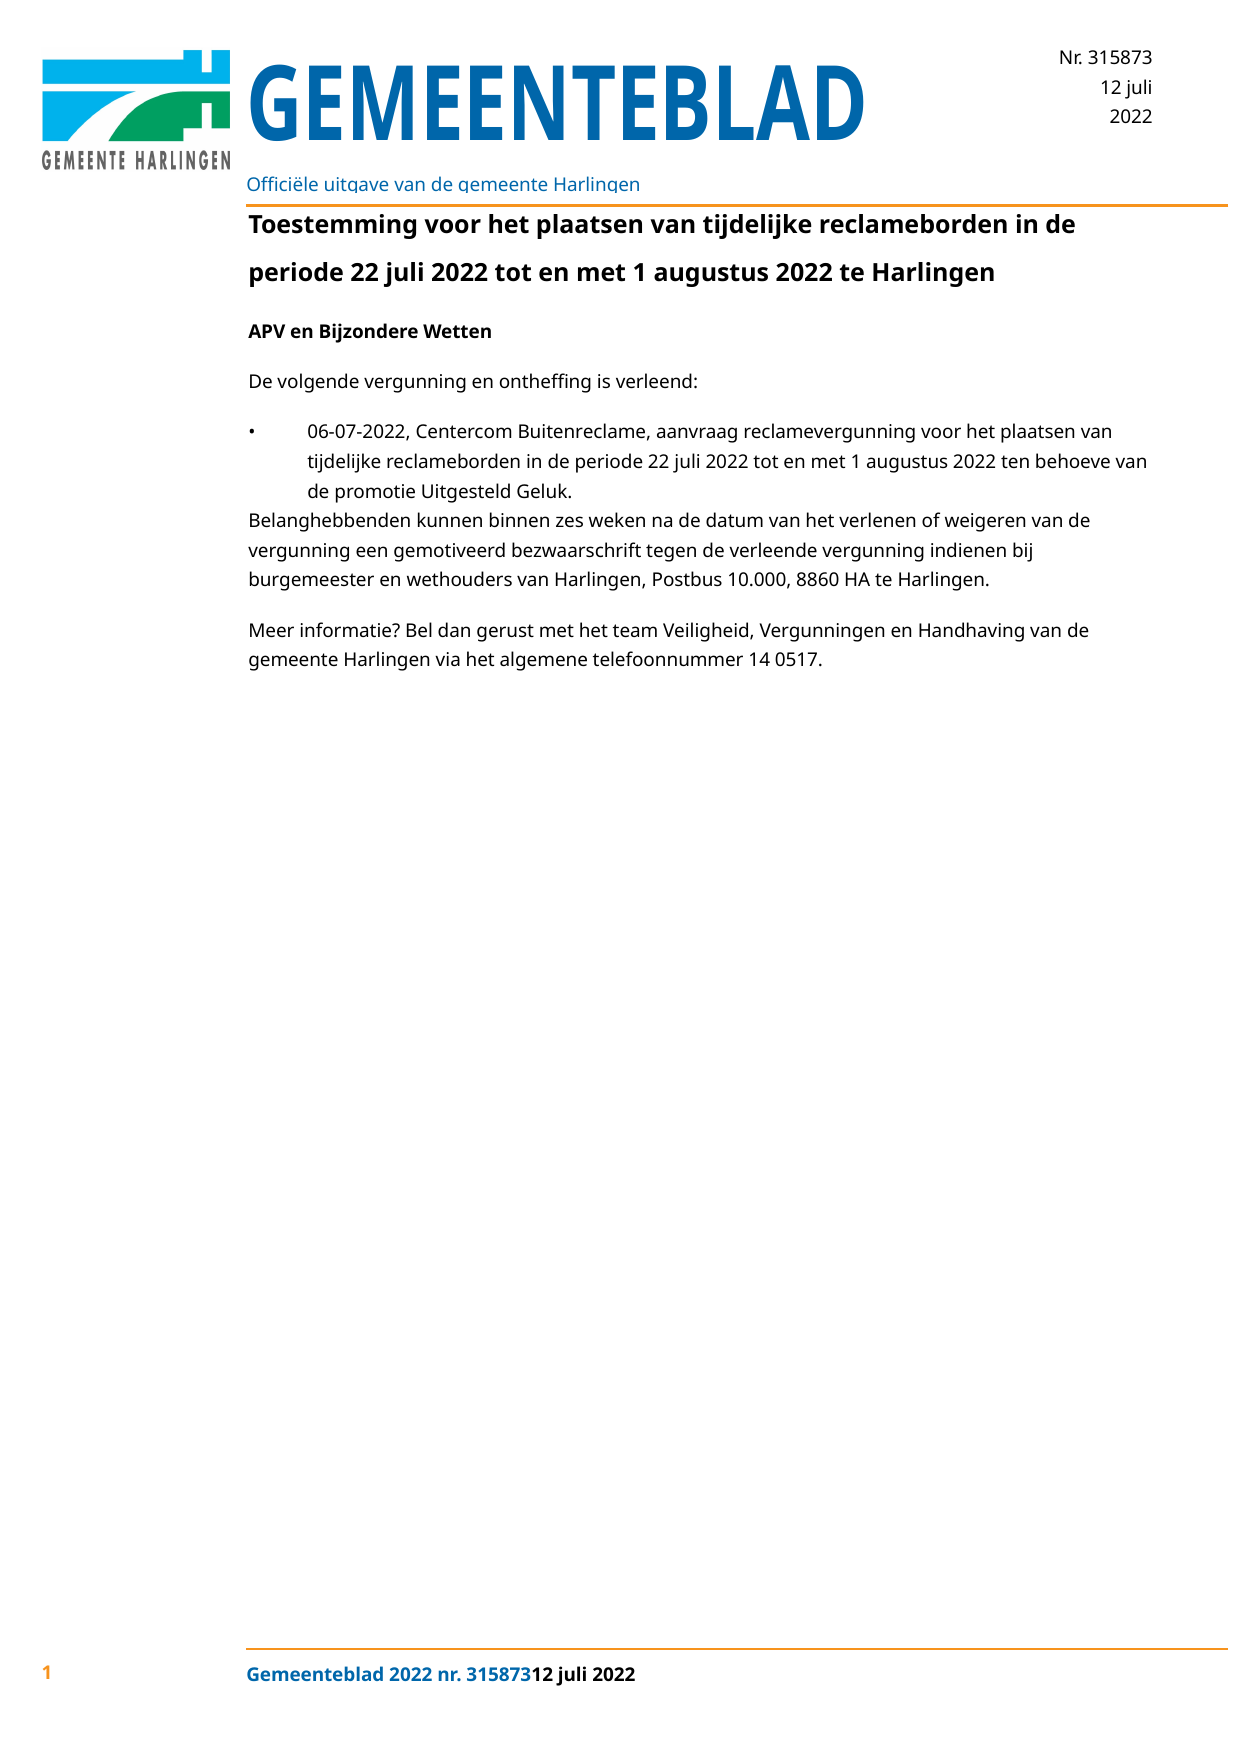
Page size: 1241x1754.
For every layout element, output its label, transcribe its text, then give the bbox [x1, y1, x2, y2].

text De volgende vergunning en ontheffing is verleend: [248, 368, 1152, 394]
text Meer informatie? Bel dan gerust met het team Veiligheid, Vergunningen en Handhaving van de gemeente Harlingen via het algemene telefoonnummer 14 0517. [248, 617, 1152, 672]
text APV en Bijzondere Wetten [248, 318, 1152, 344]
text Toestemming voor het plaatsen van tijdelijke reclameborden in de periode 22 juli 2022 tot en met 1 augustus 2022 te Harlingen [248, 207, 1152, 288]
picture [41, 47, 231, 172]
text Belanghebbenden kunnen binnen zes weken na de datum van het verlenen of weigeren van de vergunning een gemotiveerd bezwaarschrift tegen de verleende vergunning indienen bij burgemeester en wethouders van Harlingen, Postbus 10.000, 8860 HA te Harlingen. [248, 507, 1152, 592]
list 06-07-2022, Centercom Buitenreclame, aanvraag reclamevergunning voor het plaatsen van tijdelijke reclameborden in de periode 22 juli 2022 tot en met 1 augustus 2022 ten behoeve van de promotie Uitgesteld Geluk. [248, 419, 1152, 504]
